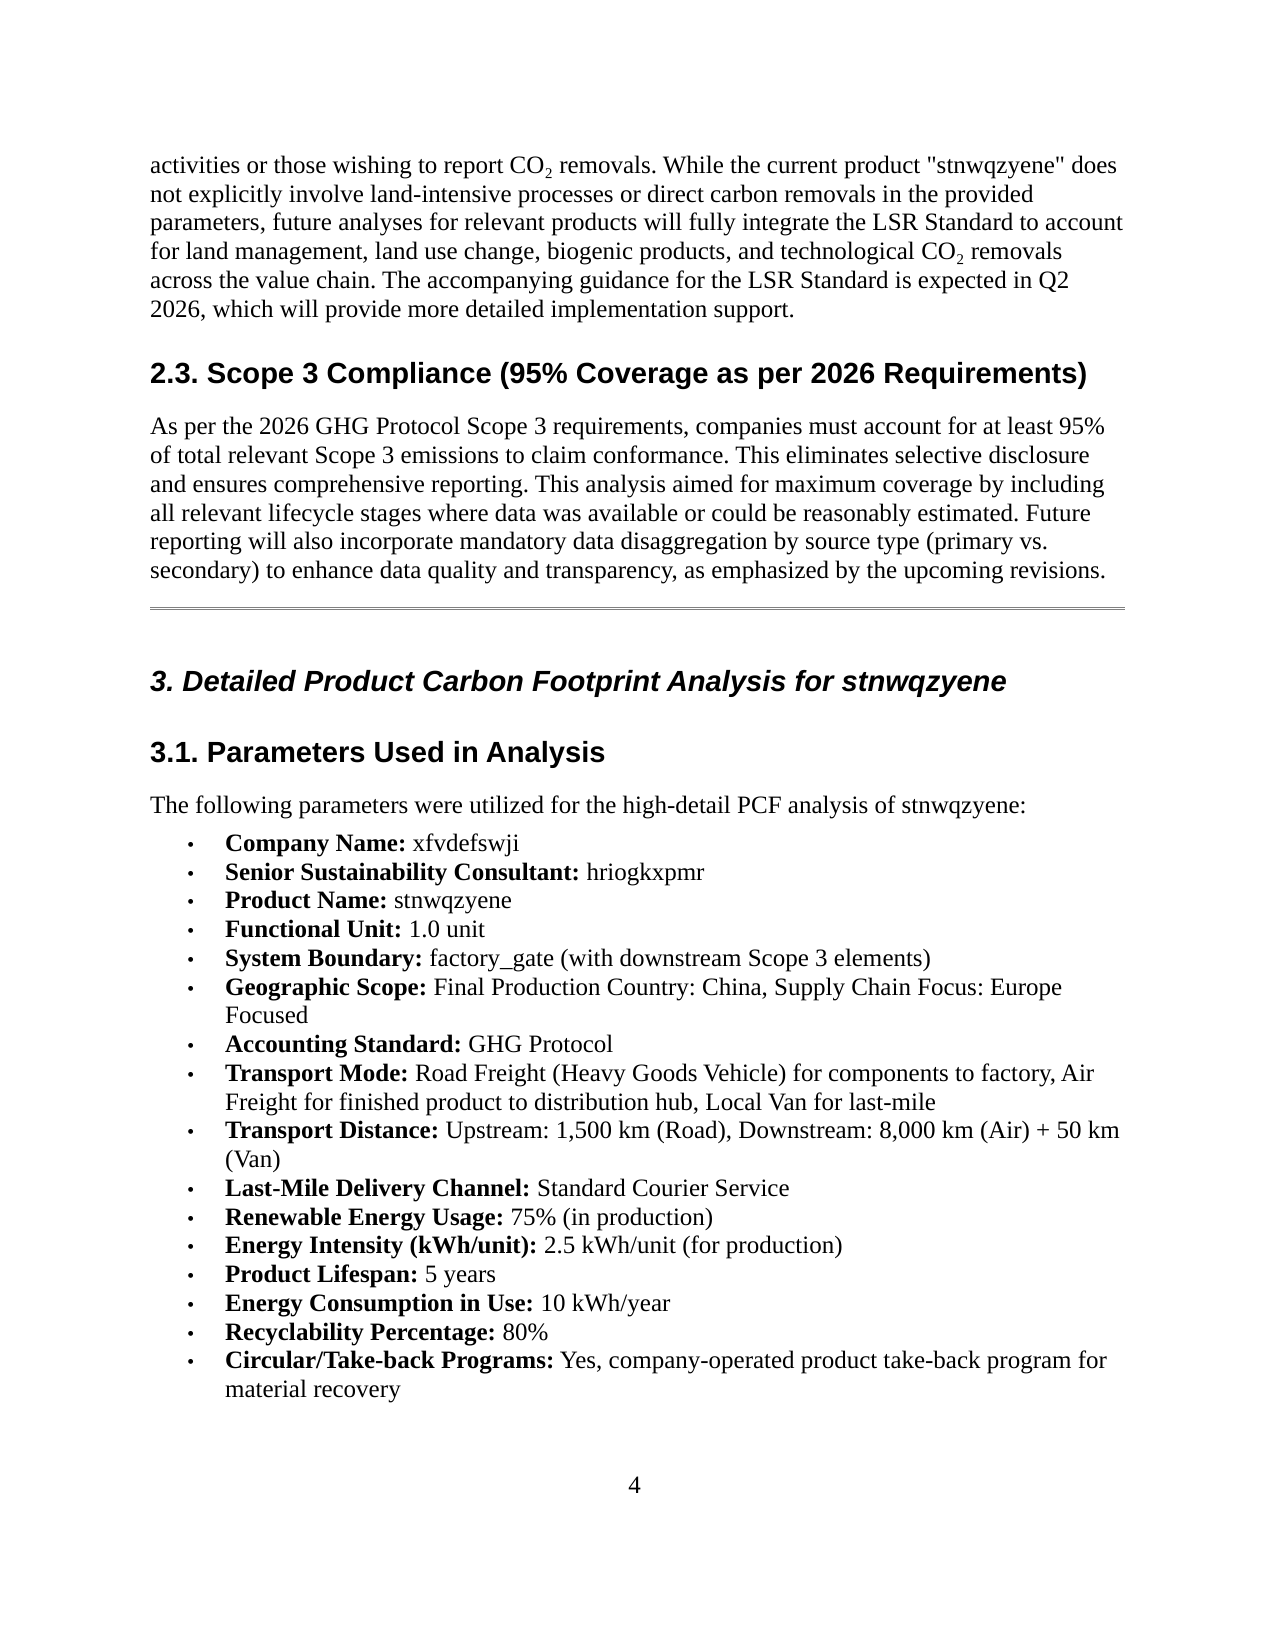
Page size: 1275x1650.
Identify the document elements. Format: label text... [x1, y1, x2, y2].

text As per the 2026 GHG Protocol Scope 3 requirements, companies must account for at least 95% of total relevant Scope 3 emissions to claim conformance. This eliminates selective disclosure and ensures comprehensive reporting. This analysis aimed for maximum coverage by including all relevant lifecycle stages where data was available or could be reasonably estimated. Future reporting will also incorporate mandatory data disaggregation by source type (primary vs. secondary) to enhance data quality and transparency, as emphasized by the upcoming revisions. [150, 411, 1125, 584]
list Transport Mode: Road Freight (Heavy Goods Vehicle) for components to factory, Air Freight for finished product to distribution hub, Local Van for last-mile [187, 1058, 1125, 1115]
text activities or those wishing to report CO₂ removals. While the current product "stnwqzyene" does not explicitly involve land-intensive processes or direct carbon removals in the provided parameters, future analyses for relevant products will fully integrate the LSR Standard to account for land management, land use change, biogenic products, and technological CO₂ removals across the value chain. The accompanying guidance for the LSR Standard is expected in Q2 2026, which will provide more detailed implementation support. [150, 150, 1125, 322]
list Recyclability Percentage: 80% [187, 1317, 1125, 1345]
list Senior Sustainability Consultant: hriogkxpmr [187, 857, 1125, 885]
list Energy Intensity (kWh/unit): 2.5 kWh/unit (for production) [187, 1230, 1125, 1259]
subtitle 2.3. Scope 3 Compliance (95% Coverage as per 2026 Requirements) [150, 356, 1125, 390]
list Transport Distance: Upstream: 1,500 km (Road), Downstream: 8,000 km (Air) + 50 km (Van) [187, 1115, 1125, 1173]
list Energy Consumption in Use: 10 kWh/year [187, 1288, 1125, 1317]
list Geographic Scope: Final Production Country: China, Supply Chain Focus: Europe Focused [187, 972, 1125, 1029]
list Circular/Take-back Programs: Yes, company-operated product take-back program for material recovery [187, 1345, 1125, 1403]
list Last-Mile Delivery Channel: Standard Courier Service [187, 1173, 1125, 1202]
list Renewable Energy Usage: 75% (in production) [187, 1202, 1125, 1230]
list Accounting Standard: GHG Protocol [187, 1029, 1125, 1058]
list System Boundary: factory_gate (with downstream Scope 3 elements) [187, 943, 1125, 972]
list Functional Unit: 1.0 unit [187, 914, 1125, 943]
list Product Name: stnwqzyene [187, 885, 1125, 914]
text The following parameters were utilized for the high-detail PCF analysis of stnwqzyene: [150, 790, 1125, 819]
list Product Lifespan: 5 years [187, 1259, 1125, 1288]
list Company Name: xfvdefswji [187, 828, 1125, 857]
subtitle 3. Detailed Product Carbon Footprint Analysis for stnwqzyene [150, 664, 1125, 698]
subtitle 3.1. Parameters Used in Analysis [150, 735, 1125, 769]
